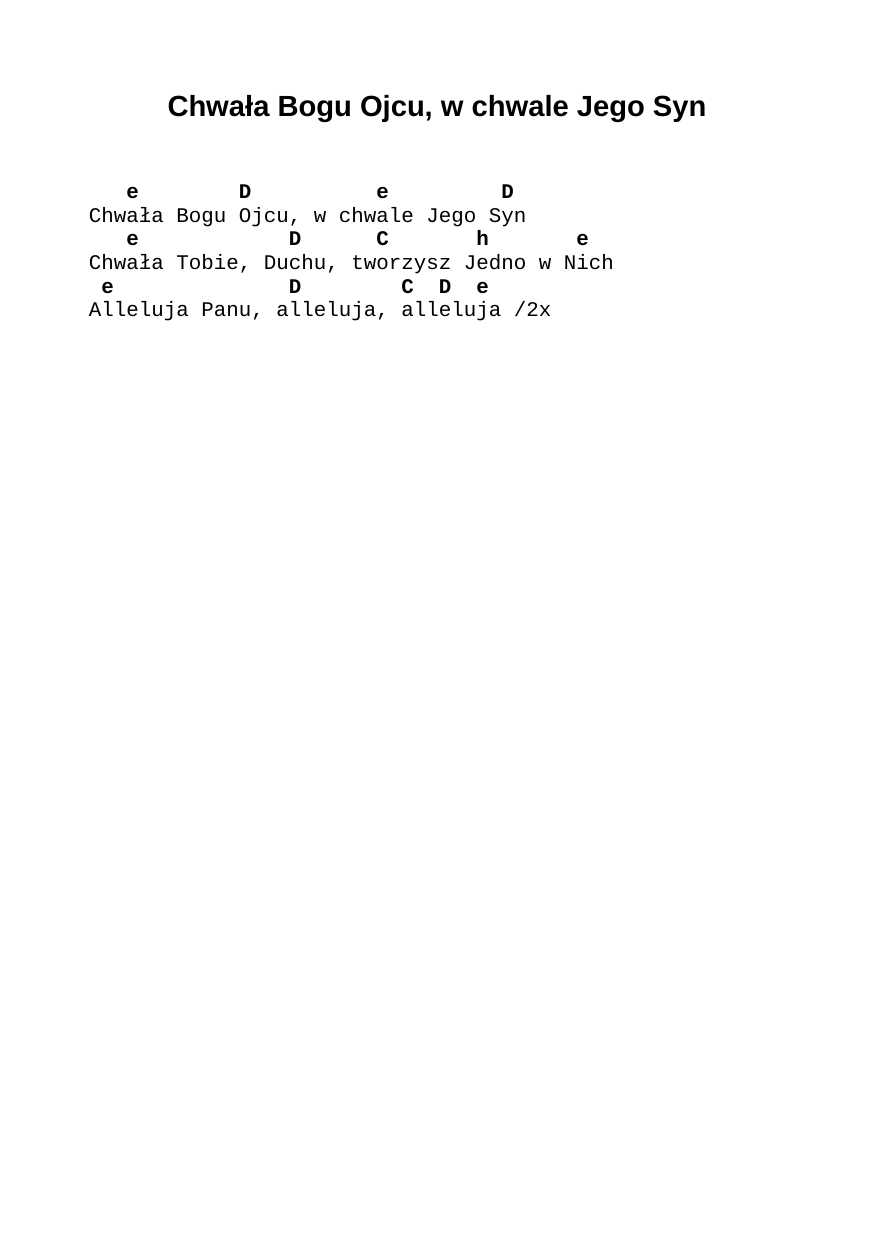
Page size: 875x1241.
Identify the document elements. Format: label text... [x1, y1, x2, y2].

subtitle Chwała Bogu Ojcu, w chwale Jego Syn [88, 88, 786, 122]
text e D C D e [88, 276, 786, 299]
text e D e D [88, 181, 786, 205]
text Alleluja Panu, alleluja, alleluja /2x [88, 299, 786, 323]
text e D C h e [88, 228, 786, 252]
text Chwała Tobie, Duchu, tworzysz Jedno w Nich [88, 252, 786, 276]
text Chwała Bogu Ojcu, w chwale Jego Syn [88, 205, 786, 228]
